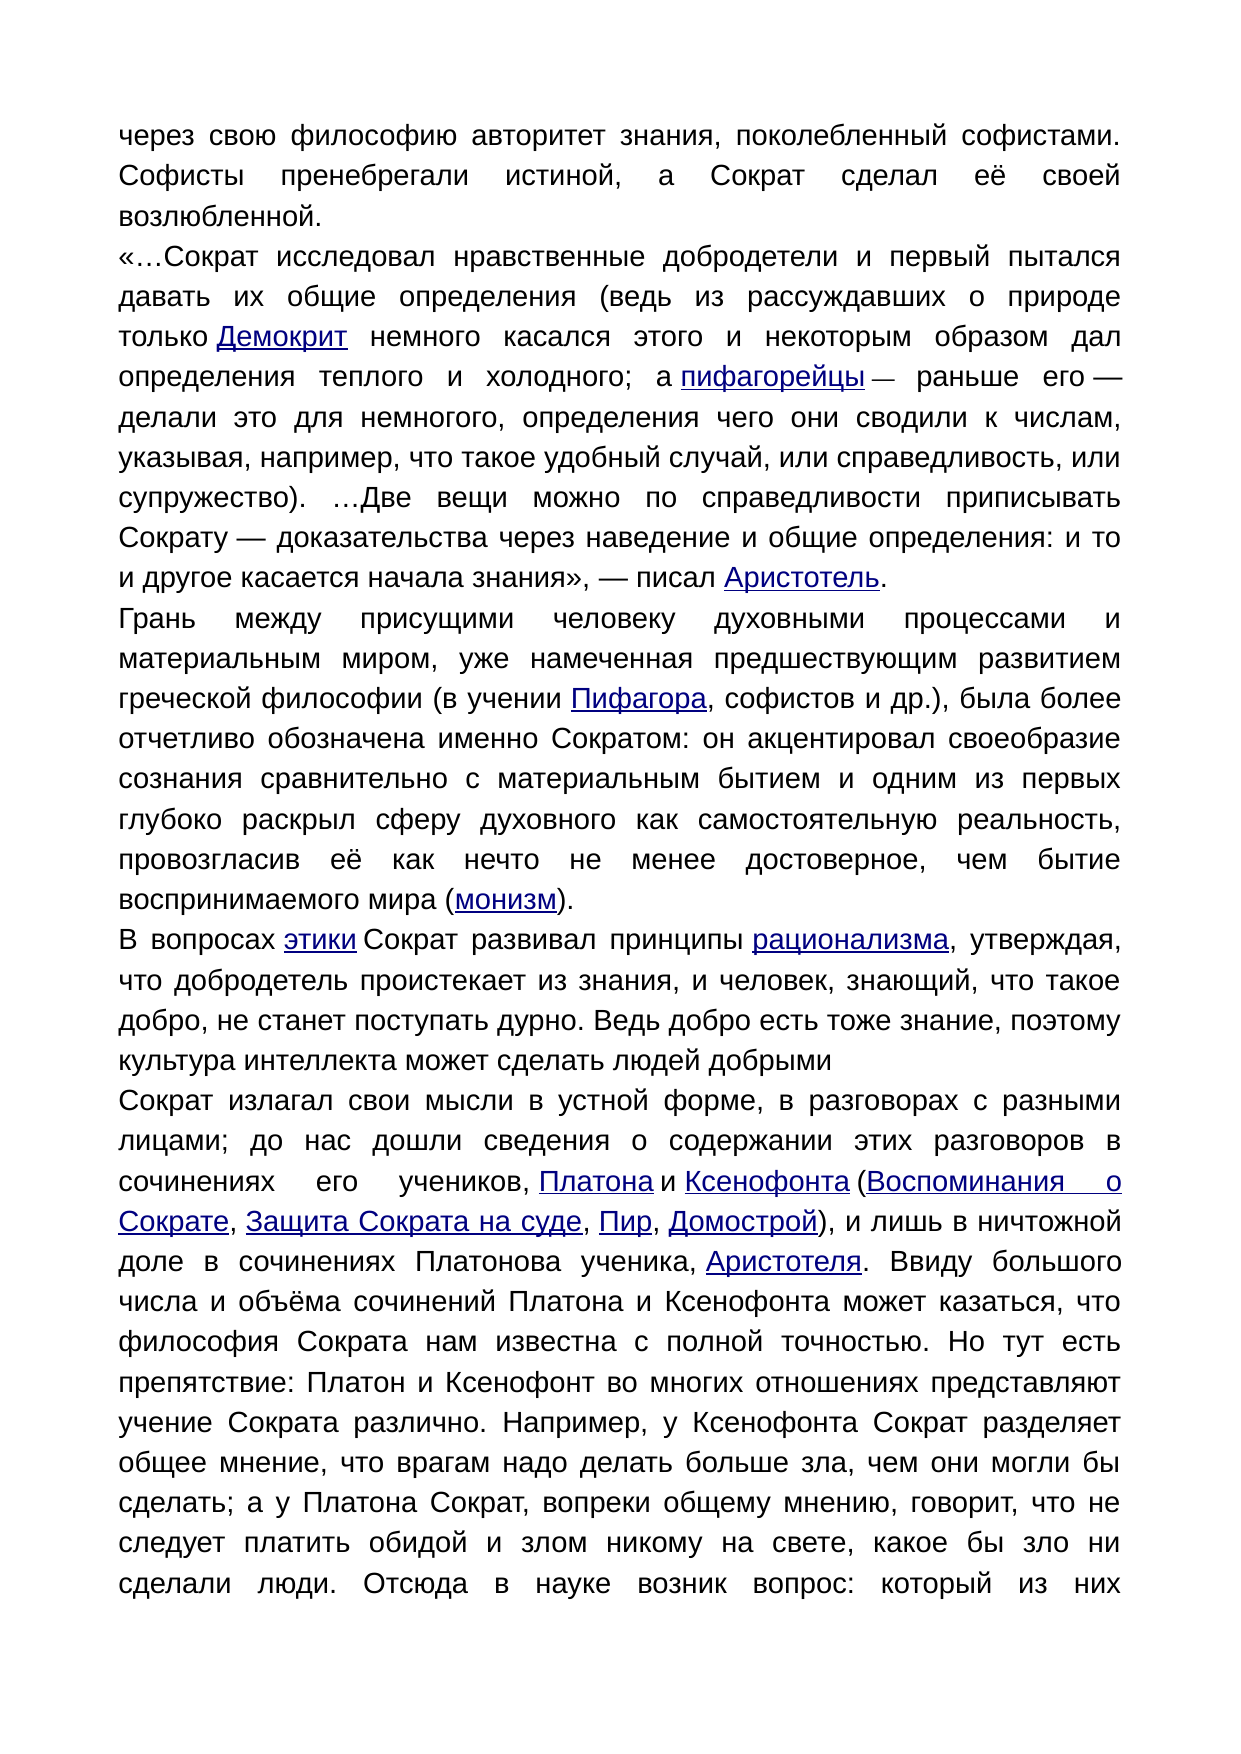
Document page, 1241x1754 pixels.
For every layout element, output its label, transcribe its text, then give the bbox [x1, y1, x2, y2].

text В вопросах этики Сократ развивал принципы рационализма, утверждая, что добродетель проистекает из знания, и человек, знающий, что такое добро, не станет поступать дурно. Ведь добро есть тоже знание, поэтому культура интеллекта может сделать людей добрыми [118, 922, 1122, 1076]
text Грань между присущими человеку духовными процессами и материальным миром, уже намеченная предшествующим развитием греческой философии (в учении Пифагора, софистов и др.), была более отчетливо обозначена именно Сократом: он акцентировал своеобразие сознания сравнительно с материальным бытием и одним из первых глубоко раскрыл сферу духовного как самостоятельную реальность, провозгласив её как нечто не менее достоверное, чем бытие воспринимаемого мира (монизм). [118, 601, 1122, 916]
text «…Сократ исследовал нравственные добродетели и первый пытался давать их общие определения (ведь из рассуждавших о природе только Демокрит немного касался этого и некоторым образом дал определения теплого и холодного; а пифагорейцы — раньше его — делали это для немногого, определения чего они сводили к числам, указывая, например, что такое удобный случай, или справедливость, или супружество). …Две вещи можно по справедливости приписывать Сократу — доказательства через наведение и общие определения: и то и другое касается начала знания», — писал Аристотель. [118, 239, 1122, 594]
text через свою философию авторитет знания, поколебленный софистами. Софисты пренебрегали истиной, а Сократ сделал её своей возлюбленной. [118, 118, 1122, 232]
text Сократ излагал свои мысли в устной форме, в разговорах с разными лицами; до нас дошли сведения о содержании этих разговоров в сочинениях его учеников, Платона и Ксенофонта (Воспоминания о Сократе, Защита Сократа на суде, Пир, Домострой), и лишь в ничтожной доле в сочинениях Платонова ученика, Аристотеля. Ввиду большого числа и объёма сочинений Платона и Ксенофонта может казаться, что философия Сократа нам известна с полной точностью. Но тут есть препятствие: Платон и Ксенофонт во многих отношениях представляют учение Сократа различно. Например, у Ксенофонта Сократ разделяет общее мнение, что врагам надо делать больше зла, чем они могли бы сделать; а у Платона Сократ, вопреки общему мнению, говорит, что не следует платить обидой и злом никому на свете, какое бы зло ни сделали люди. Отсюда в науке возник вопрос: который из них [118, 1083, 1122, 1599]
